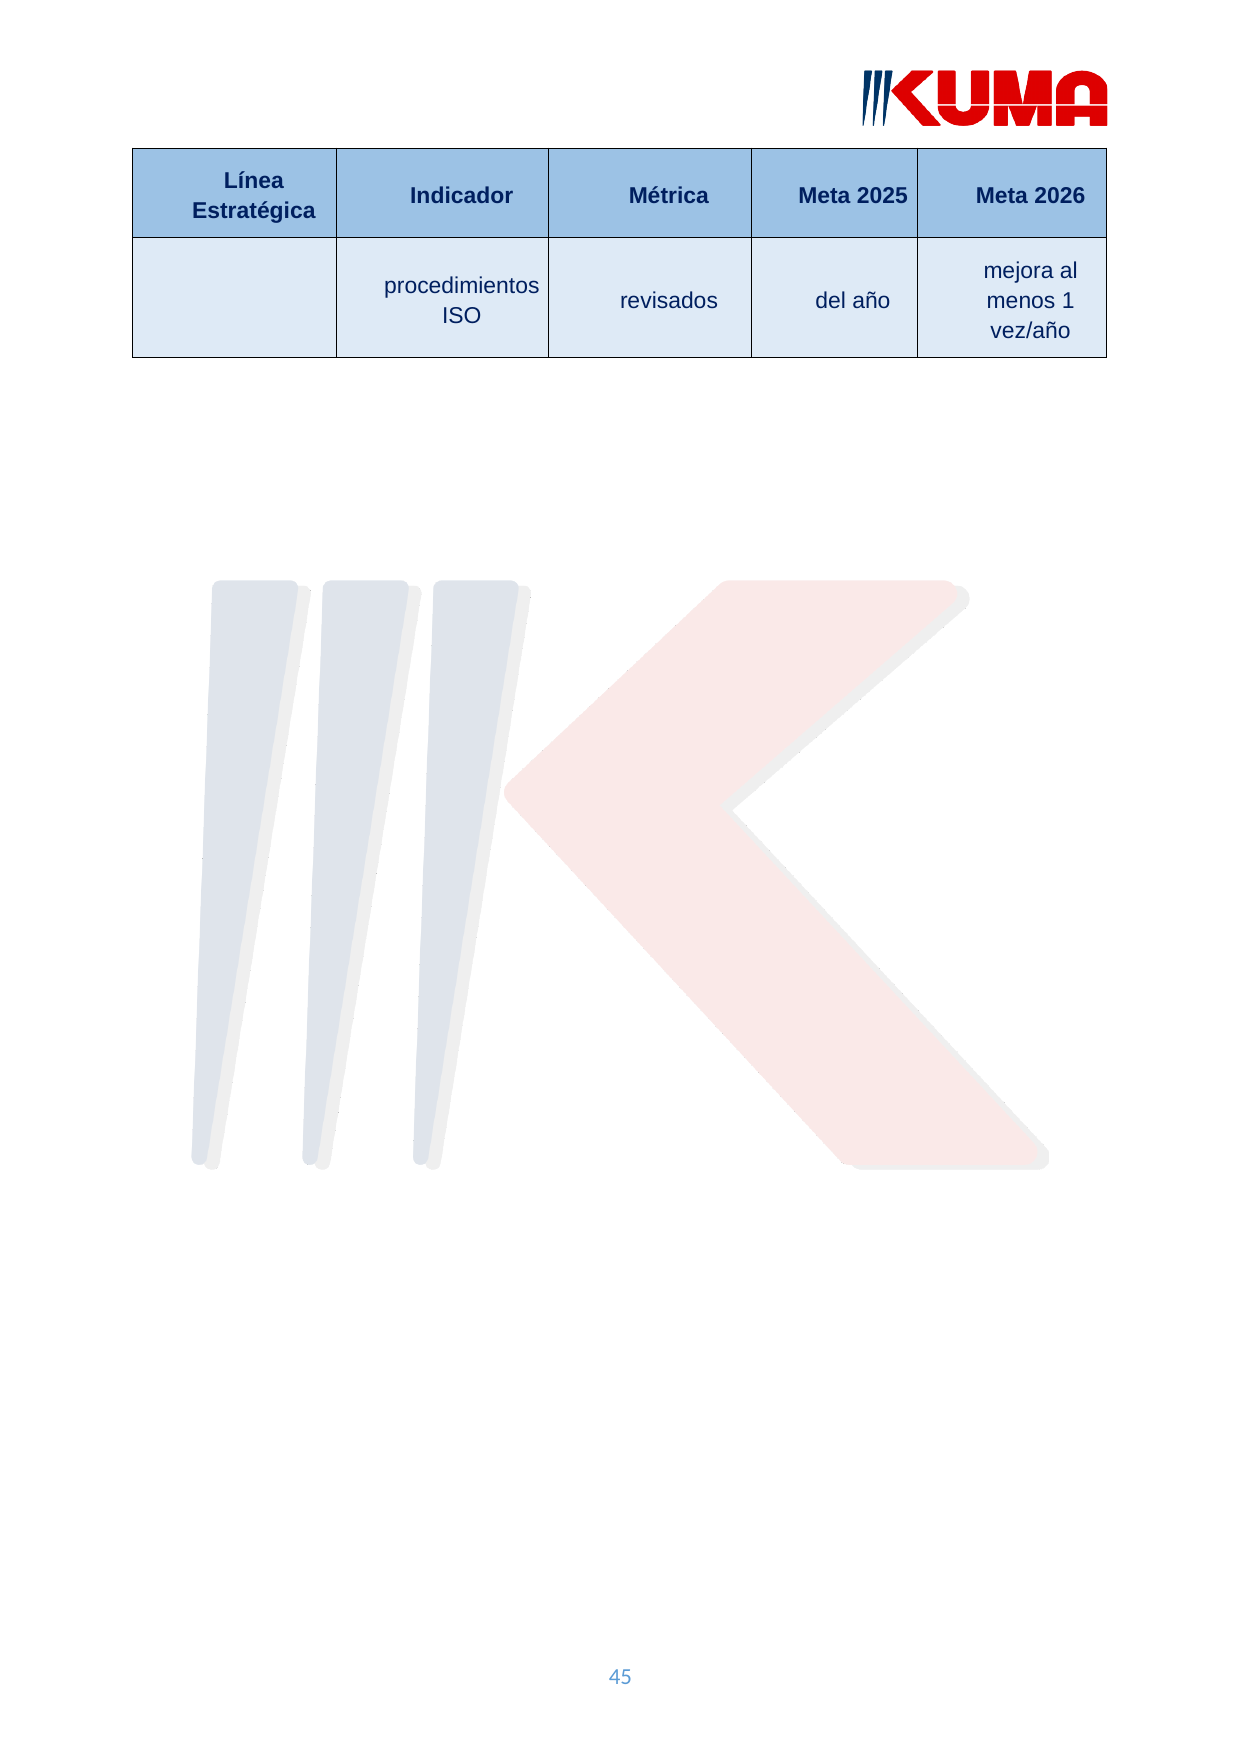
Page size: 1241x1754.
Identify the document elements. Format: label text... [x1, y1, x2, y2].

table_header Métrica [549, 149, 751, 237]
table_header Indicador [337, 149, 548, 237]
table_cell revisados [549, 238, 751, 357]
table_header Meta 2026 [918, 149, 1106, 237]
table_cell [133, 238, 336, 357]
table_header Meta 2025 [752, 149, 917, 237]
table_cell mejora al menos 1 vez/año [918, 238, 1106, 357]
table_cell del año [752, 238, 917, 357]
table_header Línea Estratégica [133, 149, 336, 237]
table_cell procedimientos ISO [337, 238, 548, 357]
